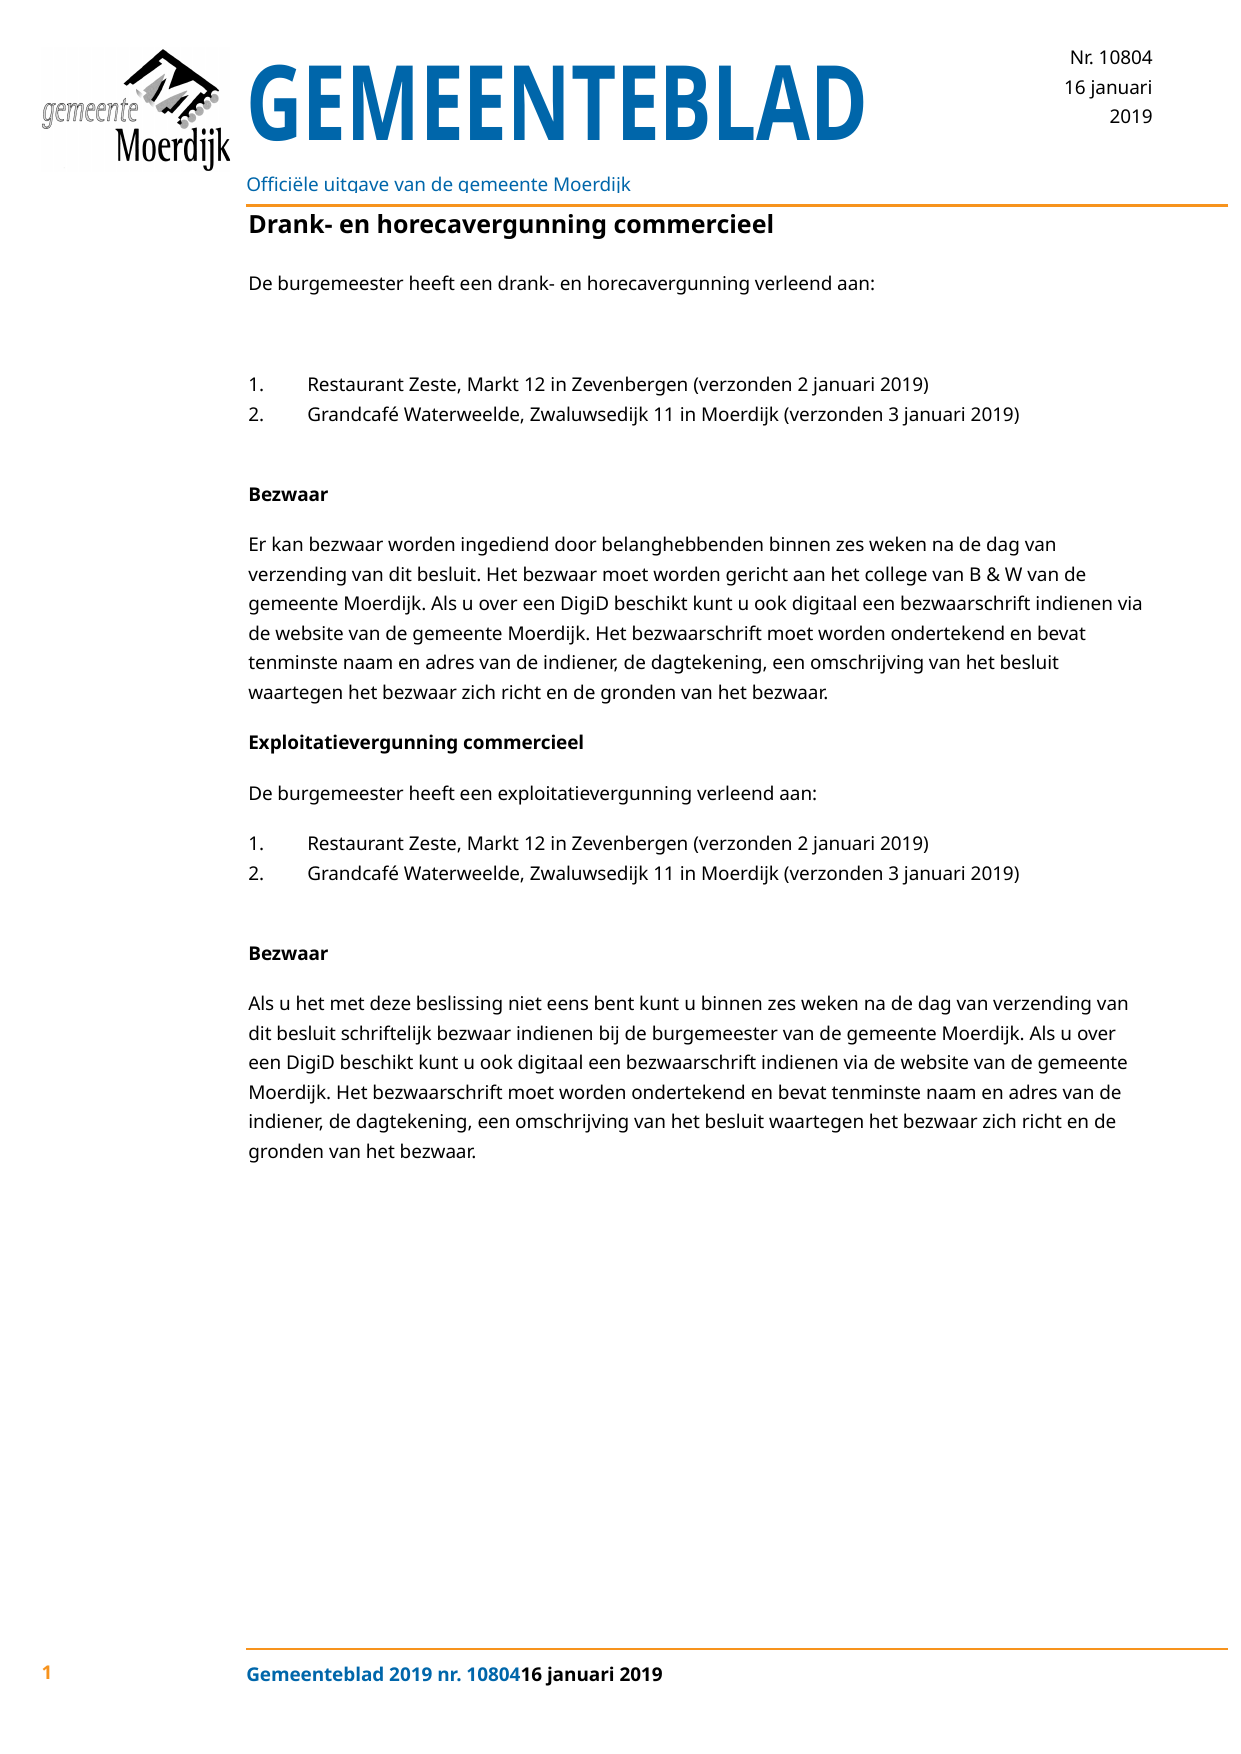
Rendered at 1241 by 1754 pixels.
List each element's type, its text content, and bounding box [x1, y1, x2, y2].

text De burgemeester heeft een drank- en horecavergunning verleend aan: [248, 270, 1152, 296]
text Bezwaar [248, 940, 1152, 966]
list Grandcafé Waterweelde, Zwaluwsedijk 11 in Moerdijk (verzonden 3 januari 2019) [248, 401, 1152, 426]
list Restaurant Zeste, Markt 12 in Zevenbergen (verzonden 2 januari 2019) [248, 830, 1152, 856]
list Grandcafé Waterweelde, Zwaluwsedijk 11 in Moerdijk (verzonden 3 januari 2019) [248, 860, 1152, 886]
text Drank- en horecavergunning commercieel [248, 207, 1152, 241]
list Restaurant Zeste, Markt 12 in Zevenbergen (verzonden 2 januari 2019) [248, 371, 1152, 397]
text Als u het met deze beslissing niet eens bent kunt u binnen zes weken na de dag van verzending van dit besluit schriftelijk bezwaar indienen bij de burgemeester van de gemeente Moerdijk. Als u over een DigiD beschikt kunt u ook digitaal een bezwaarschrift indienen via de website van de gemeente Moerdijk. Het bezwaarschrift moet worden ondertekend en bevat tenminste naam en adres van de indiener, de dagtekening, een omschrijving van het besluit waartegen het bezwaar zich richt en de gronden van het bezwaar. [248, 990, 1152, 1164]
text Exploitatievergunning commercieel [248, 729, 1152, 755]
text Bezwaar [248, 481, 1152, 506]
text De burgemeester heeft een exploitatievergunning verleend aan: [248, 780, 1152, 806]
text Er kan bezwaar worden ingediend door belanghebbenden binnen zes weken na de dag van verzending van dit besluit. Het bezwaar moet worden gericht aan het college van B & W van de gemeente Moerdijk. Als u over een DigiD beschikt kunt u ook digitaal een bezwaarschrift indienen via de website van de gemeente Moerdijk. Het bezwaarschrift moet worden ondertekend en bevat tenminste naam en adres van de indiener, de dagtekening, een omschrijving van het besluit waartegen het bezwaar zich richt en de gronden van het bezwaar. [248, 531, 1152, 705]
picture [41, 47, 231, 172]
